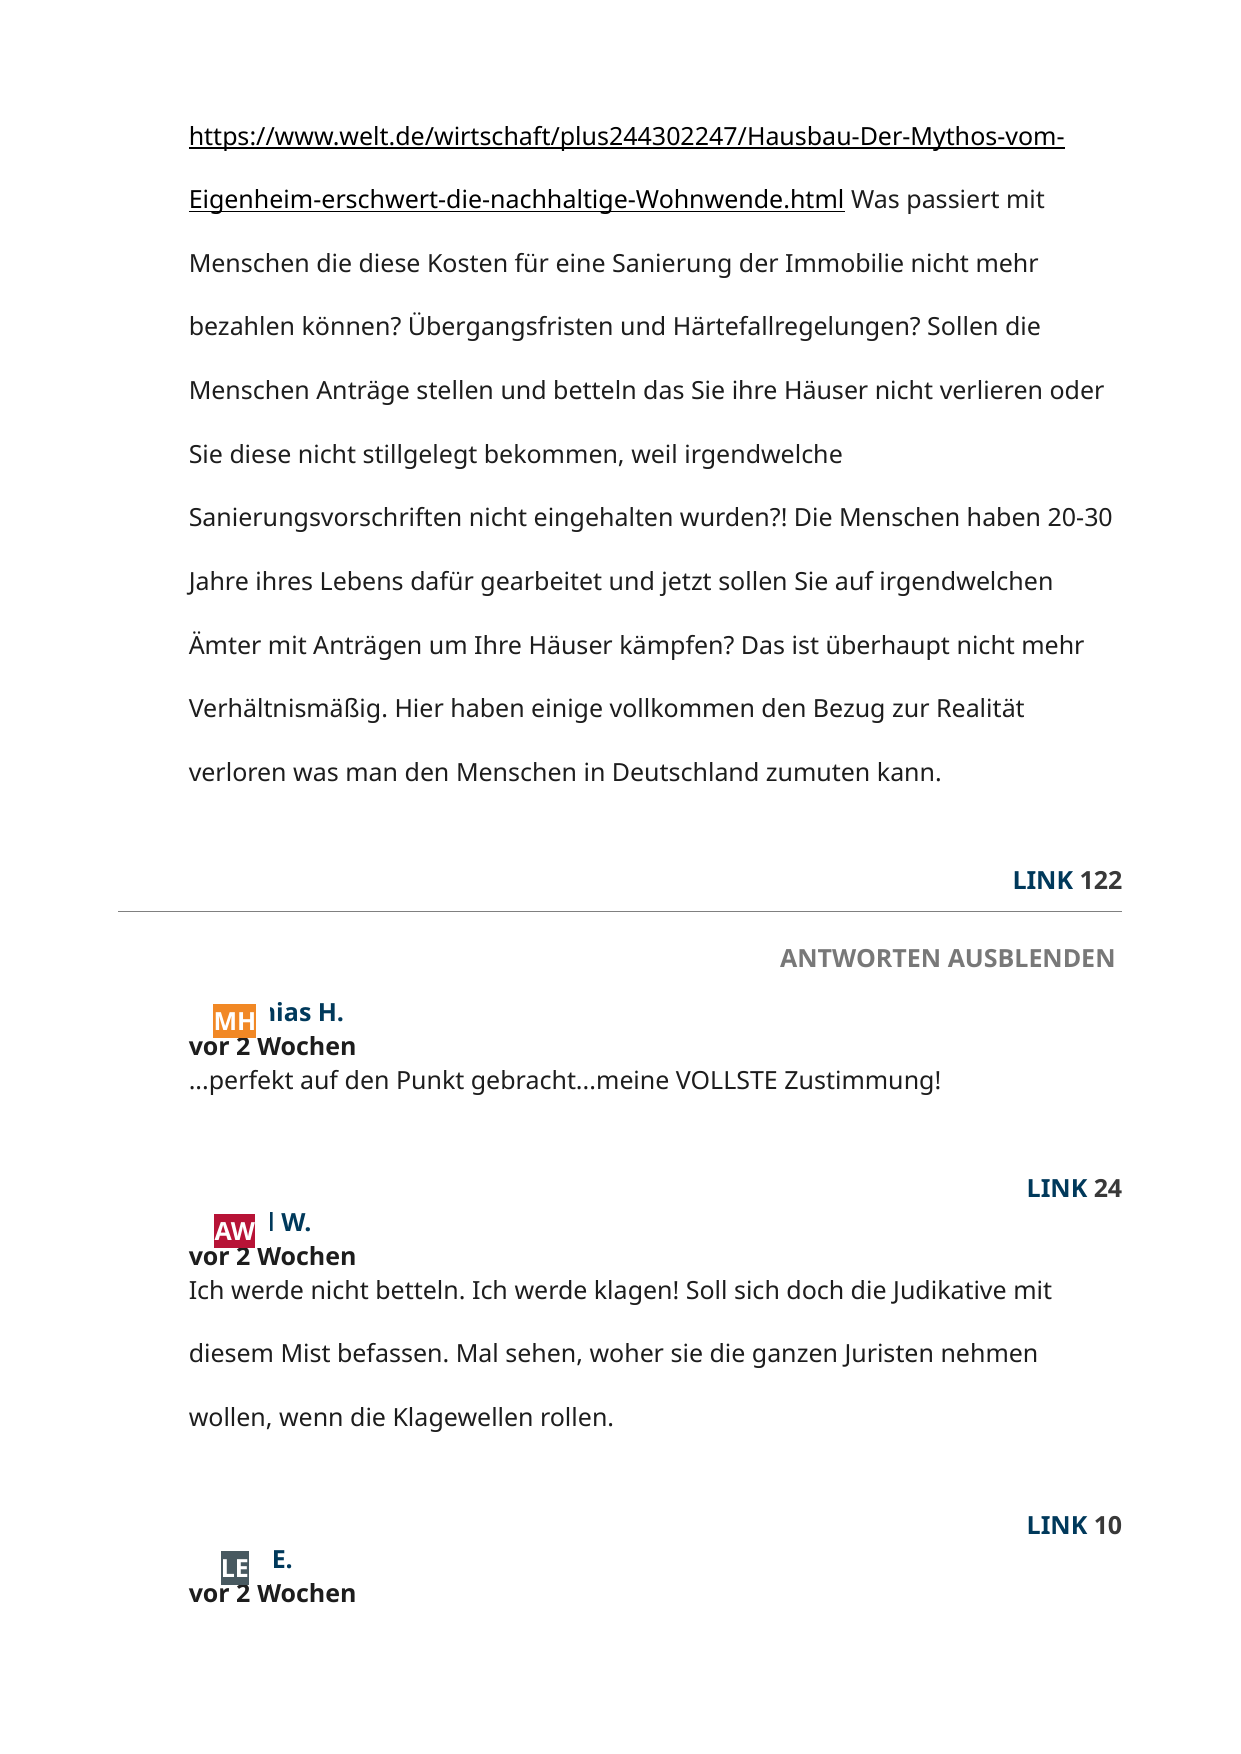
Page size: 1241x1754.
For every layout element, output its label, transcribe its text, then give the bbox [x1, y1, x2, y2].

text ANTWORTEN AUSBLENDEN [118, 941, 1122, 975]
text vor 2 Wochen [188, 1028, 1122, 1062]
text vor 2 Wochen [188, 1576, 1122, 1609]
text Matthias H. [270, 994, 1122, 1028]
text LE [199, 1541, 270, 1585]
text Lucie E. [270, 1541, 1122, 1576]
text LINK 24 [188, 1126, 1122, 1204]
text https://www.welt.de/wirtschaft/plus244302247/Hausbau-Der-Mythos-vom-Eigenheim-erschwert-die-nachhaltige-Wohnwende.html Was passiert mit Menschen die diese Kosten für eine Sanierung der Immobilie nicht mehr bezahlen können? Übergangsfristen und Härtefallregelungen? Sollen die Menschen Anträge stellen und betteln das Sie ihre Häuser nicht verlieren oder Sie diese nicht stillgelegt bekommen, weil irgendwelche Sanierungsvorschriften nicht eingehalten wurden?! Die Menschen haben 20-30 Jahre ihres Lebens dafür gearbeitet und jetzt sollen Sie auf irgendwelchen Ämter mit Anträgen um Ihre Häuser kämpfen? Das ist überhaupt nicht mehr Verhältnismäßig. Hier haben einige vollkommen den Bezug zur Realität verloren was man den Menschen in Deutschland zumuten kann. [188, 118, 1122, 789]
text MH [199, 994, 270, 1038]
text Astrid W. [270, 1204, 1122, 1238]
text AW [199, 1204, 270, 1248]
text ...perfekt auf den Punkt gebracht...meine VOLLSTE Zustimmung! [188, 1062, 1122, 1097]
text LINK 10 [188, 1463, 1122, 1541]
text Ich werde nicht betteln. Ich werde klagen! Soll sich doch die Judikative mit diesem Mist befassen. Mal sehen, woher sie die ganzen Juristen nehmen wollen, wenn die Klagewellen rollen. [188, 1272, 1122, 1434]
text LINK 122 [188, 818, 1122, 896]
text vor 2 Wochen [188, 1238, 1122, 1272]
